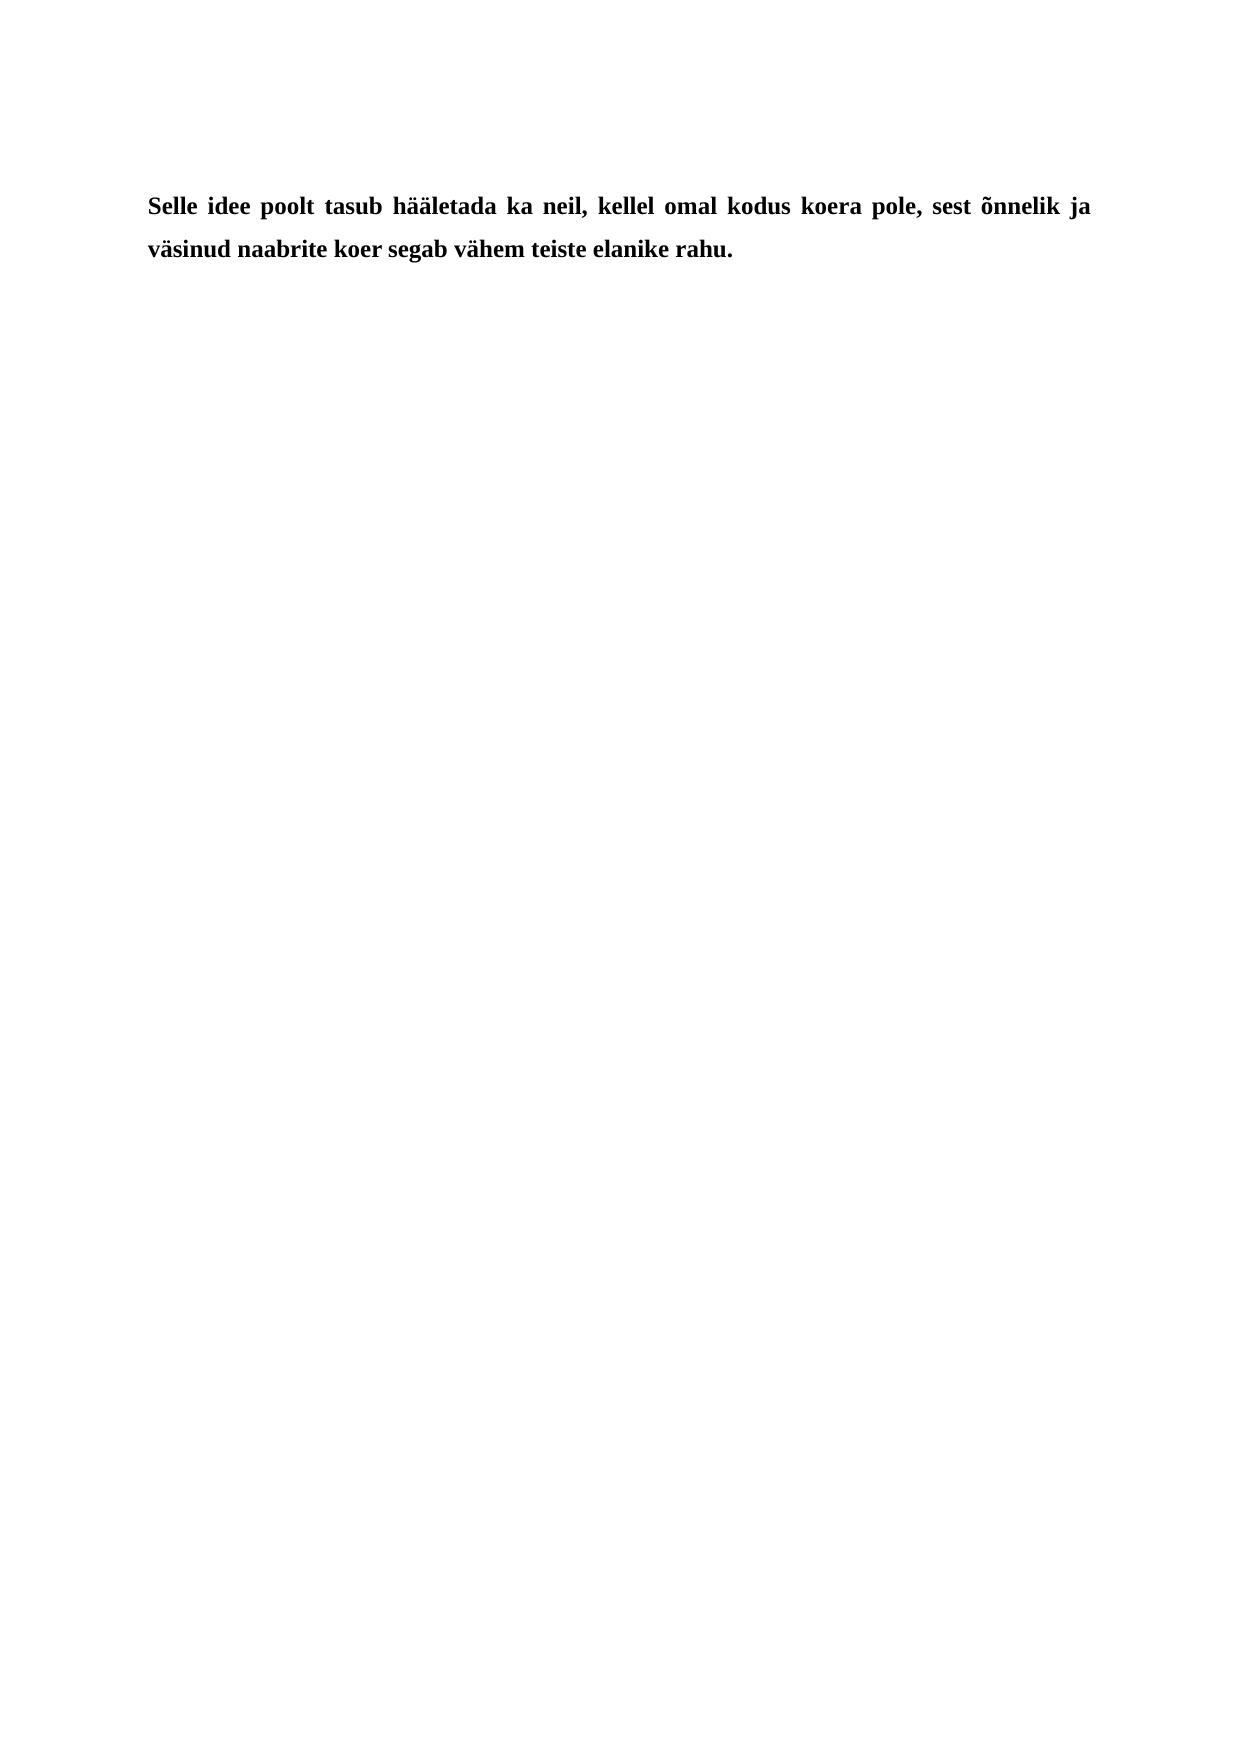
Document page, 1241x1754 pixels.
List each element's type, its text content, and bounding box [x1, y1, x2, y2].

text Selle idee poolt tasub hääletada ka neil, kellel omal kodus koera pole, sest õnnelik ja väsinud naabrite koer segab vähem teiste elanike rahu. [148, 191, 1093, 263]
